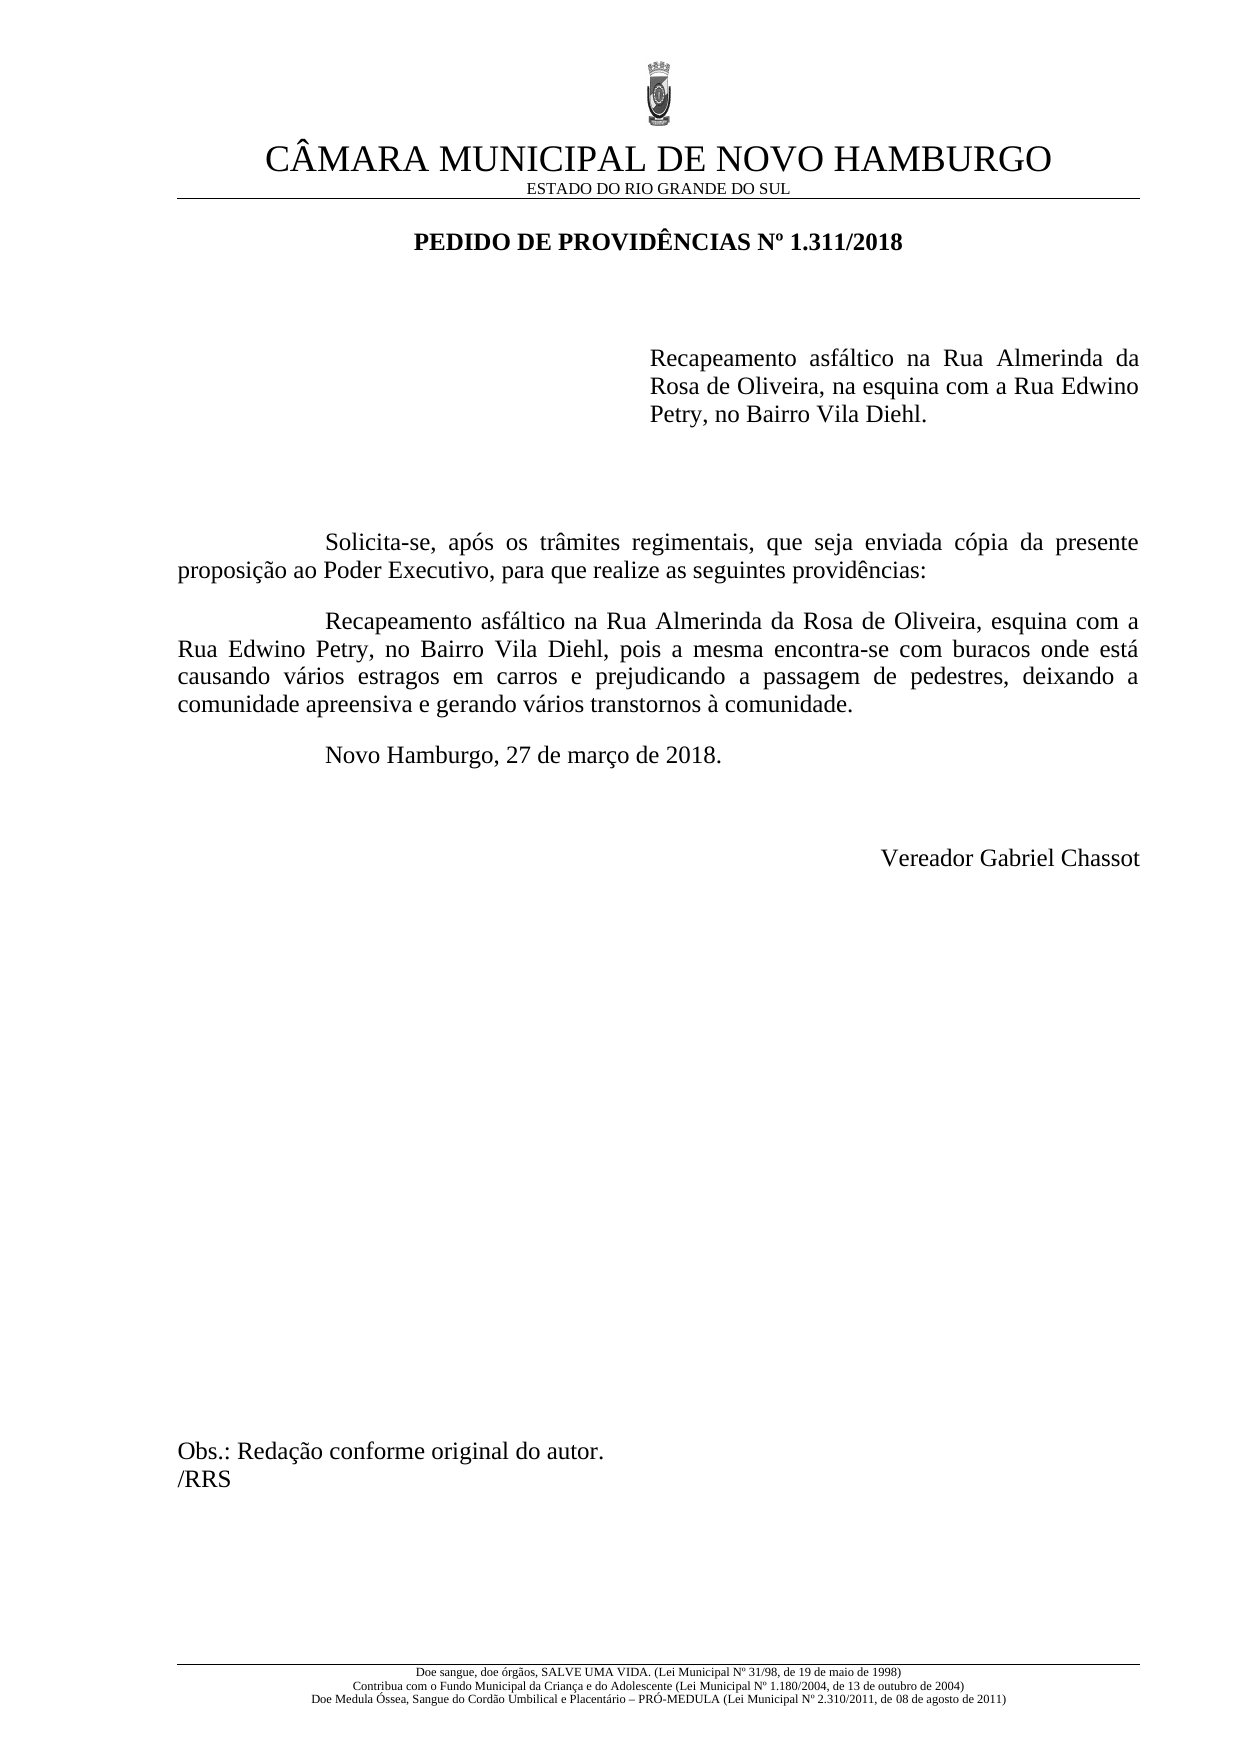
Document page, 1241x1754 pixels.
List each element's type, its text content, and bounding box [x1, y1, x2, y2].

text /RRS [177, 1465, 1140, 1493]
text Vereador Gabriel Chassot [177, 844, 1140, 872]
text Recapeamento asfáltico na Rua Almerinda da Rosa de Oliveira, na esquina com a Rua Edwino Petry, no Bairro Vila Diehl. [649, 344, 1140, 428]
text Recapeamento asfáltico na Rua Almerinda da Rosa de Oliveira, esquina com a Rua Edwino Petry, no Bairro Vila Diehl, pois a mesma encontra-se com buracos onde está causando vários estragos em carros e prejudicando a passagem de pedestres, deixando a comunidade apreensiva e gerando vários transtornos à comunidade. [177, 607, 1140, 718]
text Solicita-se, após os trâmites regimentais, que seja enviada cópia da presente proposição ao Poder Executivo, para que realize as seguintes providências: [177, 528, 1140, 583]
text Novo Hamburgo, 27 de março de 2018. [177, 741, 1140, 769]
text Obs.: Redação conforme original do autor. [177, 1437, 1140, 1465]
text PEDIDO DE PROVIDÊNCIAS Nº 1.311/2018 [177, 228, 1140, 256]
